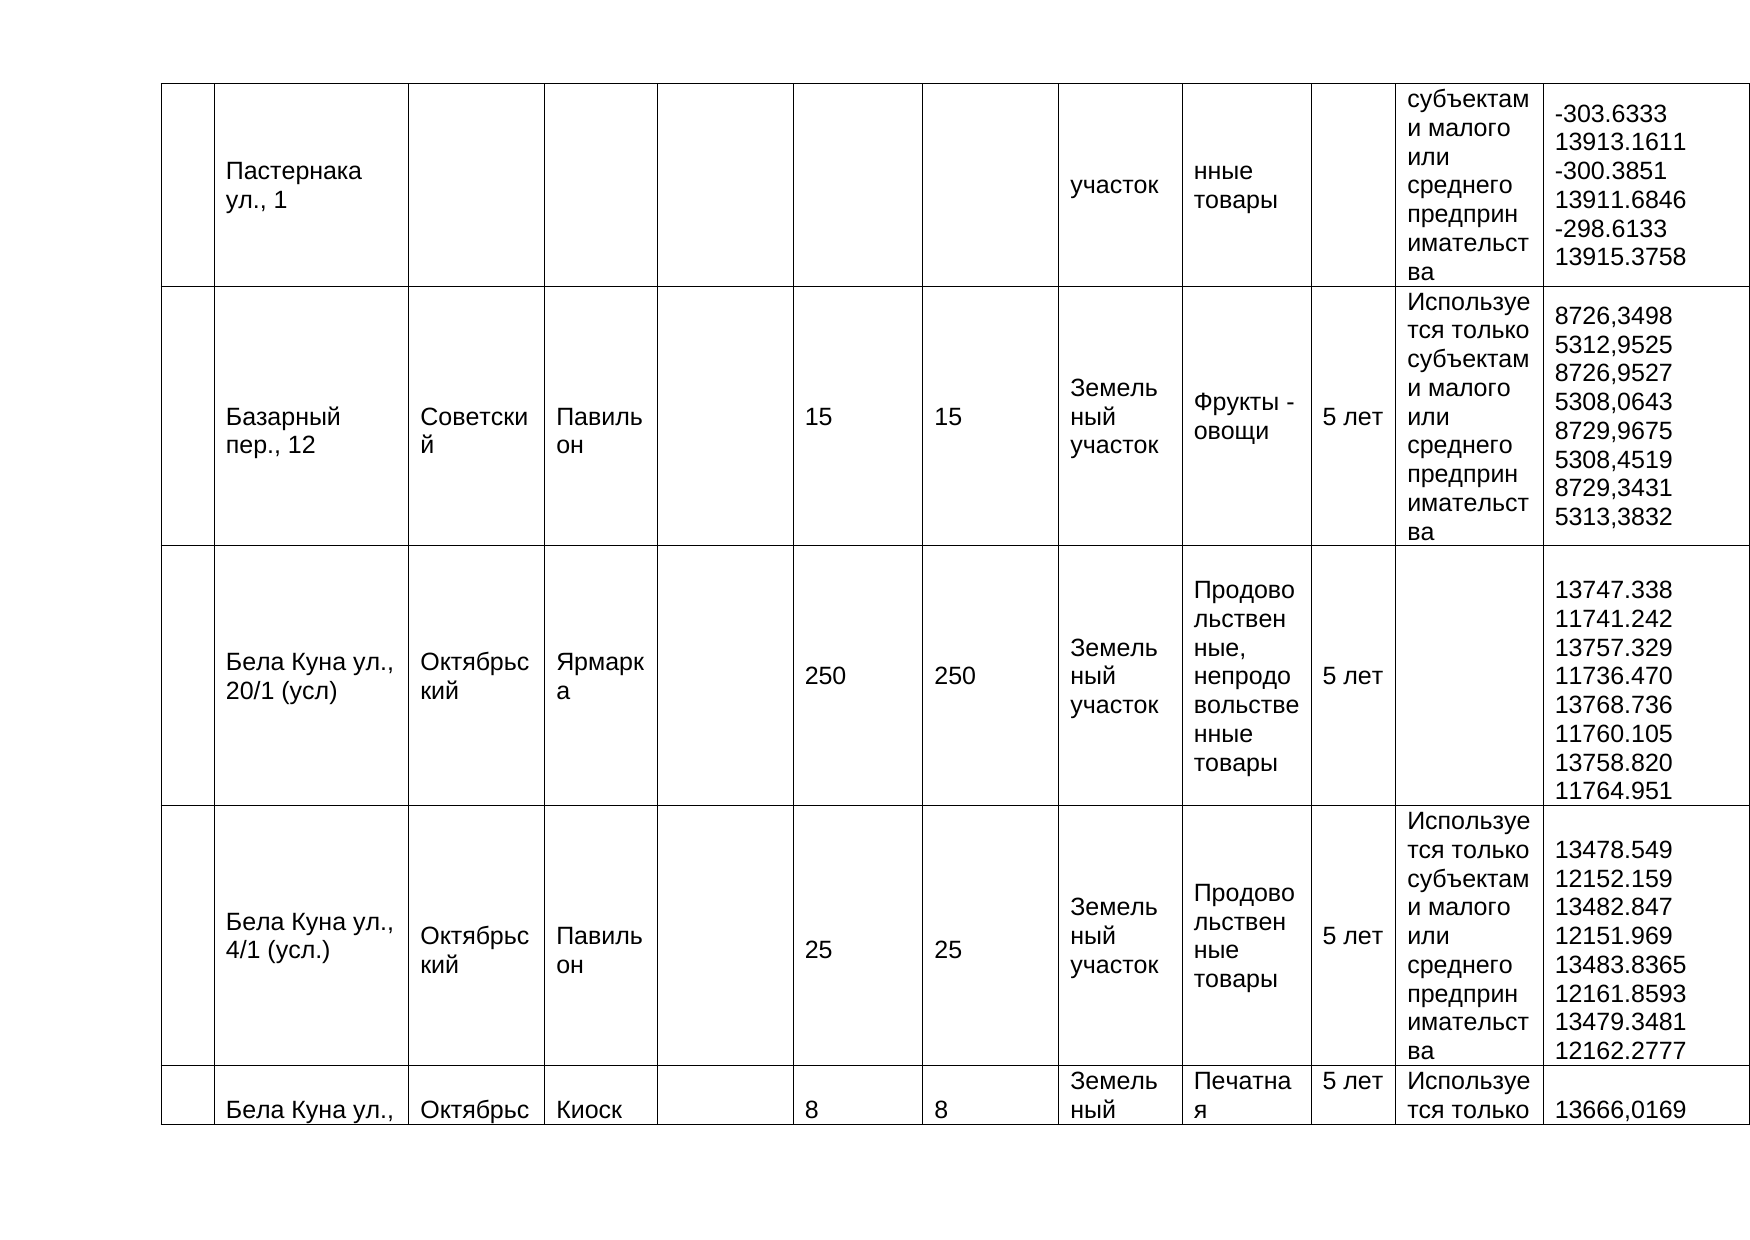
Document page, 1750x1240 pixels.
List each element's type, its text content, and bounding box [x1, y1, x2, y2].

table_cell 15 [794, 287, 922, 545]
table_cell Павильон [545, 287, 657, 545]
table_cell [923, 84, 1058, 286]
table_cell 250 [923, 546, 1058, 805]
table_cell 25 [794, 806, 922, 1065]
table_cell субъектами малого или среднего предпринимательства [1396, 84, 1543, 286]
table_cell 25 [923, 806, 1058, 1065]
table_cell -303.6333 13913.1611 -300.3851 13911.6846 -298.6133 13915.3758 [1544, 84, 1749, 286]
table_cell Продовольственные товары [1183, 806, 1311, 1065]
table_cell Базарный пер., 12 [215, 287, 408, 545]
table_cell Продовольственные, непродовольственные товары [1183, 546, 1311, 805]
table_cell Фрукты - овощи [1183, 287, 1311, 545]
table_cell Киоск [545, 1066, 657, 1123]
table_cell [545, 84, 657, 286]
table_cell 15 [923, 287, 1058, 545]
table_cell Земельный участок [1059, 806, 1182, 1065]
table_cell 5 лет [1312, 1066, 1395, 1123]
table_cell [658, 546, 793, 805]
table_cell Октябрьский [409, 806, 544, 1065]
table_cell [162, 806, 214, 1065]
table_cell 13747.338 11741.242 13757.329 11736.470 13768.736 11760.105 13758.820 11764.951 [1544, 546, 1749, 805]
table_cell Бела Куна ул., 4/1 (усл.) [215, 806, 408, 1065]
table_cell Печатная [1183, 1066, 1311, 1123]
table_cell участок [1059, 84, 1182, 286]
table_cell Октябрьский [409, 546, 544, 805]
table_cell Используется только субъектами малого или среднего предпринимательства [1396, 806, 1543, 1065]
table_cell 8 [923, 1066, 1058, 1123]
table_cell 8 [794, 1066, 922, 1123]
table_cell [162, 84, 214, 286]
table_cell Используется только [1396, 1066, 1543, 1123]
table_cell Бела Куна ул., [215, 1066, 408, 1123]
table_cell нные товары [1183, 84, 1311, 286]
table_cell Земельный [1059, 1066, 1182, 1123]
table_cell Земельный участок [1059, 546, 1182, 805]
table_cell Используется только субъектами малого или среднего предпринимательства [1396, 287, 1543, 545]
table_cell Октябрьс [409, 1066, 544, 1123]
table_cell 250 [794, 546, 922, 805]
table_cell [658, 84, 793, 286]
table_cell [1312, 84, 1395, 286]
table_cell 13666,0169 [1544, 1066, 1749, 1123]
table_cell 5 лет [1312, 546, 1395, 805]
table_cell [162, 1066, 214, 1123]
table_cell Павильон [545, 806, 657, 1065]
table_cell 8726,3498 5312,9525 8726,9527 5308,0643 8729,9675 5308,4519 8729,3431 5313,3832 [1544, 287, 1749, 545]
table_cell 5 лет [1312, 806, 1395, 1065]
table_cell Ярмарка [545, 546, 657, 805]
table_cell [794, 84, 922, 286]
table_cell [162, 546, 214, 805]
table_cell Пастернака ул., 1 [215, 84, 408, 286]
table_cell [658, 806, 793, 1065]
table_cell [1396, 546, 1543, 805]
table_cell 5 лет [1312, 287, 1395, 545]
table_cell [658, 287, 793, 545]
table_cell Бела Куна ул., 20/1 (усл) [215, 546, 408, 805]
table_cell 13478.549 12152.159 13482.847 12151.969 13483.8365 12161.8593 13479.3481 12162.2777 [1544, 806, 1749, 1065]
table_cell [658, 1066, 793, 1123]
table_cell [162, 287, 214, 545]
table_cell Советский [409, 287, 544, 545]
table_cell Земельный участок [1059, 287, 1182, 545]
table_cell [409, 84, 544, 286]
